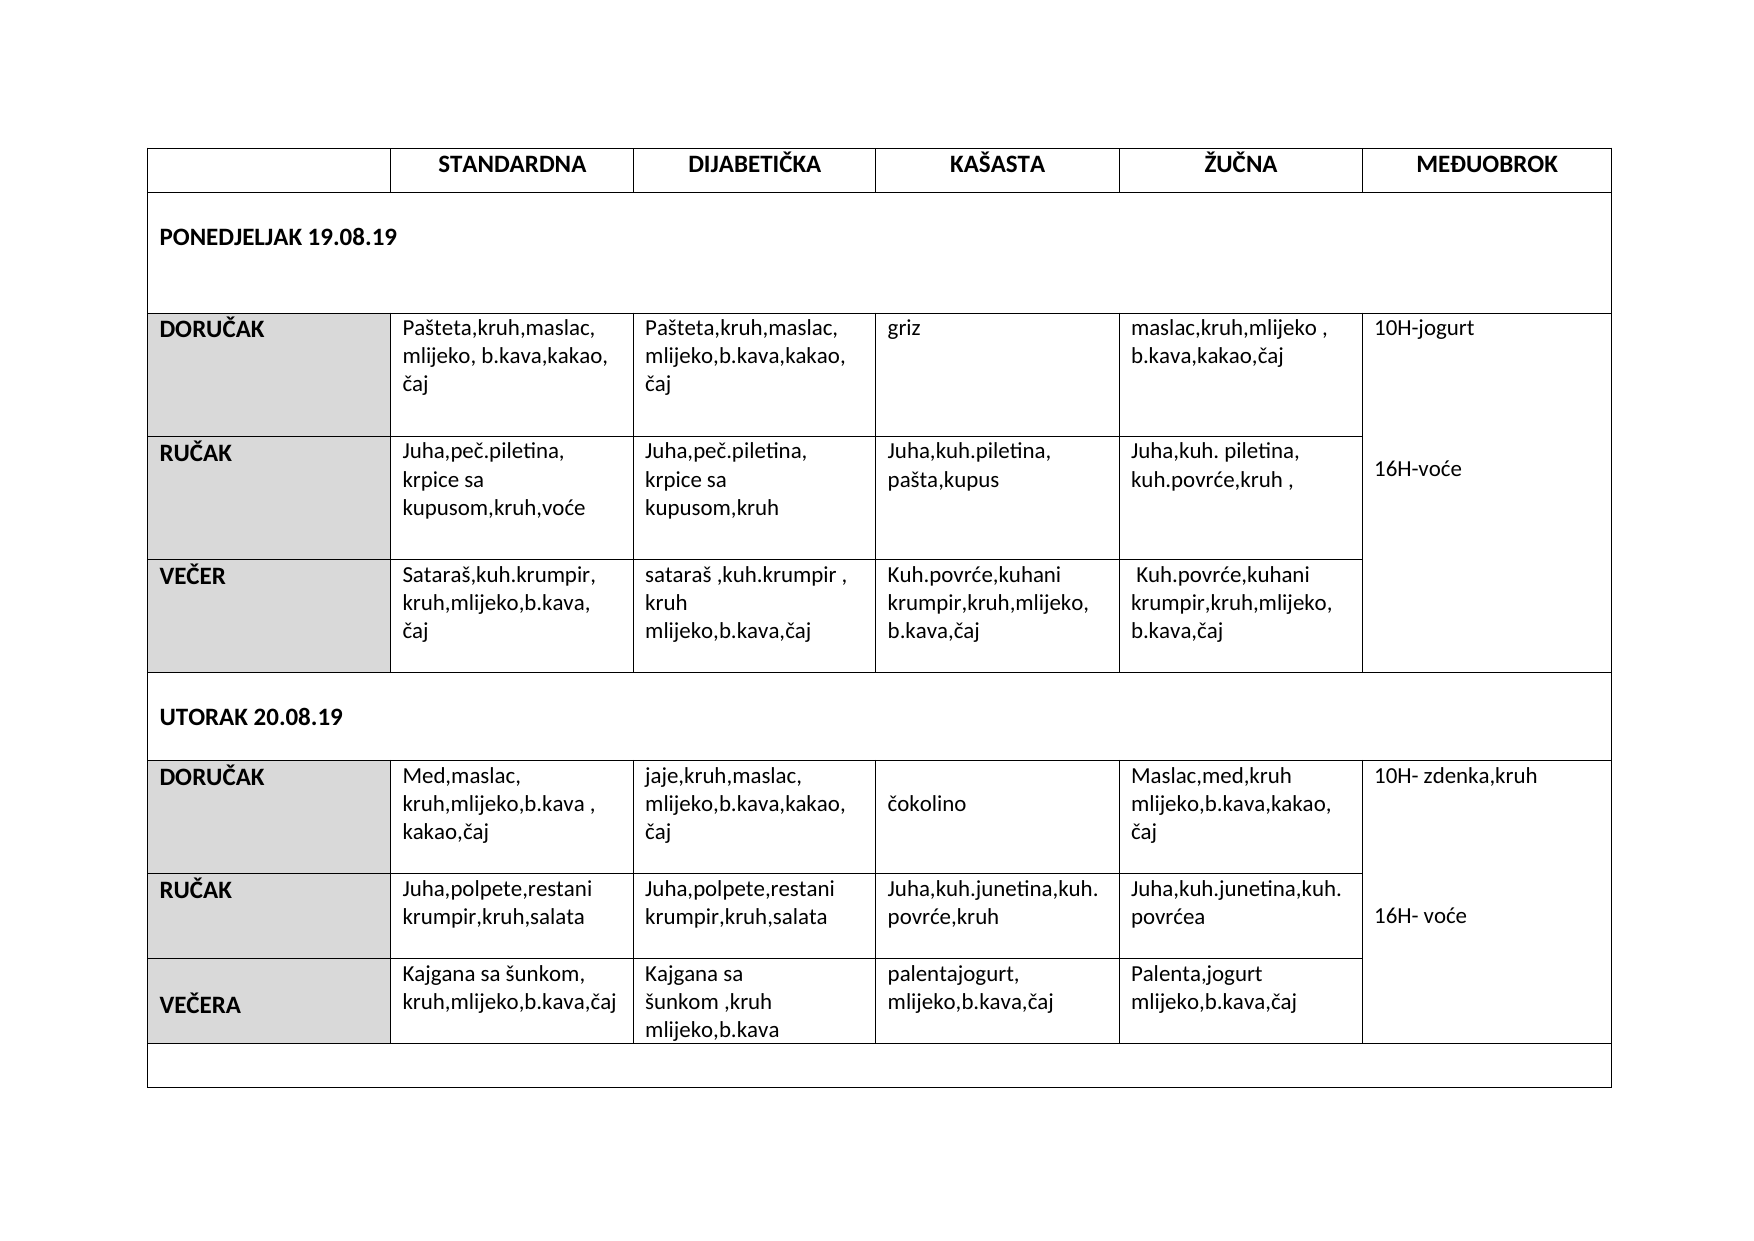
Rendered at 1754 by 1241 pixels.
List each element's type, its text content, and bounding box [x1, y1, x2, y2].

table_cell Juha,peč.piletina, krpice sa kupusom,kruh [634, 437, 875, 559]
table_cell Maslac,med,kruh mlijeko,b.kava,kakao, čaj [1120, 761, 1362, 873]
table_cell griz [876, 314, 1119, 436]
table_header KAŠASTA [876, 149, 1119, 192]
table_cell Juha,peč.piletina, krpice sa kupusom,kruh,voće [391, 437, 633, 559]
table_cell UTORAK 20.08.19 [148, 673, 1611, 760]
table_cell DORUČAK [148, 761, 390, 873]
table_header DIJABETIČKA [634, 149, 875, 192]
table_cell VEČERA [148, 959, 390, 1043]
table_cell Juha,kuh.junetina,kuh. povrćea [1120, 874, 1362, 958]
table_header MEĐUOBROK [1363, 149, 1611, 192]
table_cell Sataraš,kuh.krumpir, kruh,mlijeko,b.kava, čaj [391, 560, 633, 672]
table_cell Juha,kuh.piletina, pašta,kupus [876, 437, 1119, 559]
table_cell jaje,kruh,maslac, mlijeko,b.kava,kakao, čaj [634, 761, 875, 873]
table_cell VEČER [148, 560, 390, 672]
table_cell Kajgana sa šunkom ,kruh mlijeko,b.kava [634, 959, 875, 1043]
table_cell Pašteta,kruh,maslac, mlijeko, b.kava,kakao, čaj [391, 314, 633, 436]
table_cell Med,maslac, kruh,mlijeko,b.kava , kakao,čaj [391, 761, 633, 873]
table_cell Kajgana sa šunkom, kruh,mlijeko,b.kava,čaj [391, 959, 633, 1043]
table_header [148, 149, 390, 192]
table_cell sataraš ,kuh.krumpir , kruh mlijeko,b.kava,čaj [634, 560, 875, 672]
table_cell RUČAK [148, 437, 390, 559]
table_cell palentajogurt, mlijeko,b.kava,čaj [876, 959, 1119, 1043]
table_cell RUČAK [148, 874, 390, 958]
table_cell Juha,polpete,restani krumpir,kruh,salata [634, 874, 875, 958]
table_cell maslac,kruh,mlijeko , b.kava,kakao,čaj [1120, 314, 1362, 436]
table_header ŽUČNA [1120, 149, 1362, 192]
table_cell Juha,polpete,restani krumpir,kruh,salata [391, 874, 633, 958]
table_cell Pašteta,kruh,maslac, mlijeko,b.kava,kakao, čaj [634, 314, 875, 436]
table_cell 10H-jogurt 16H-voće [1363, 314, 1611, 672]
table_cell [148, 1044, 1611, 1087]
table_cell čokolino [876, 761, 1119, 873]
table_cell Palenta,jogurt mlijeko,b.kava,čaj [1120, 959, 1362, 1043]
table_cell 10H- zdenka,kruh 16H- voće [1363, 761, 1611, 1043]
table_cell Juha,kuh.junetina,kuh.povrće,kruh [876, 874, 1119, 958]
table_cell Juha,kuh. piletina, kuh.povrće,kruh , [1120, 437, 1362, 559]
table_cell Kuh.povrće,kuhani krumpir,kruh,mlijeko, b.kava,čaj [876, 560, 1119, 672]
table_cell Kuh.povrće,kuhani krumpir,kruh,mlijeko, b.kava,čaj [1120, 560, 1362, 672]
table_cell PONEDJELJAK 19.08.19 [148, 193, 1611, 312]
table_cell DORUČAK [148, 314, 390, 436]
table_header STANDARDNA [391, 149, 633, 192]
